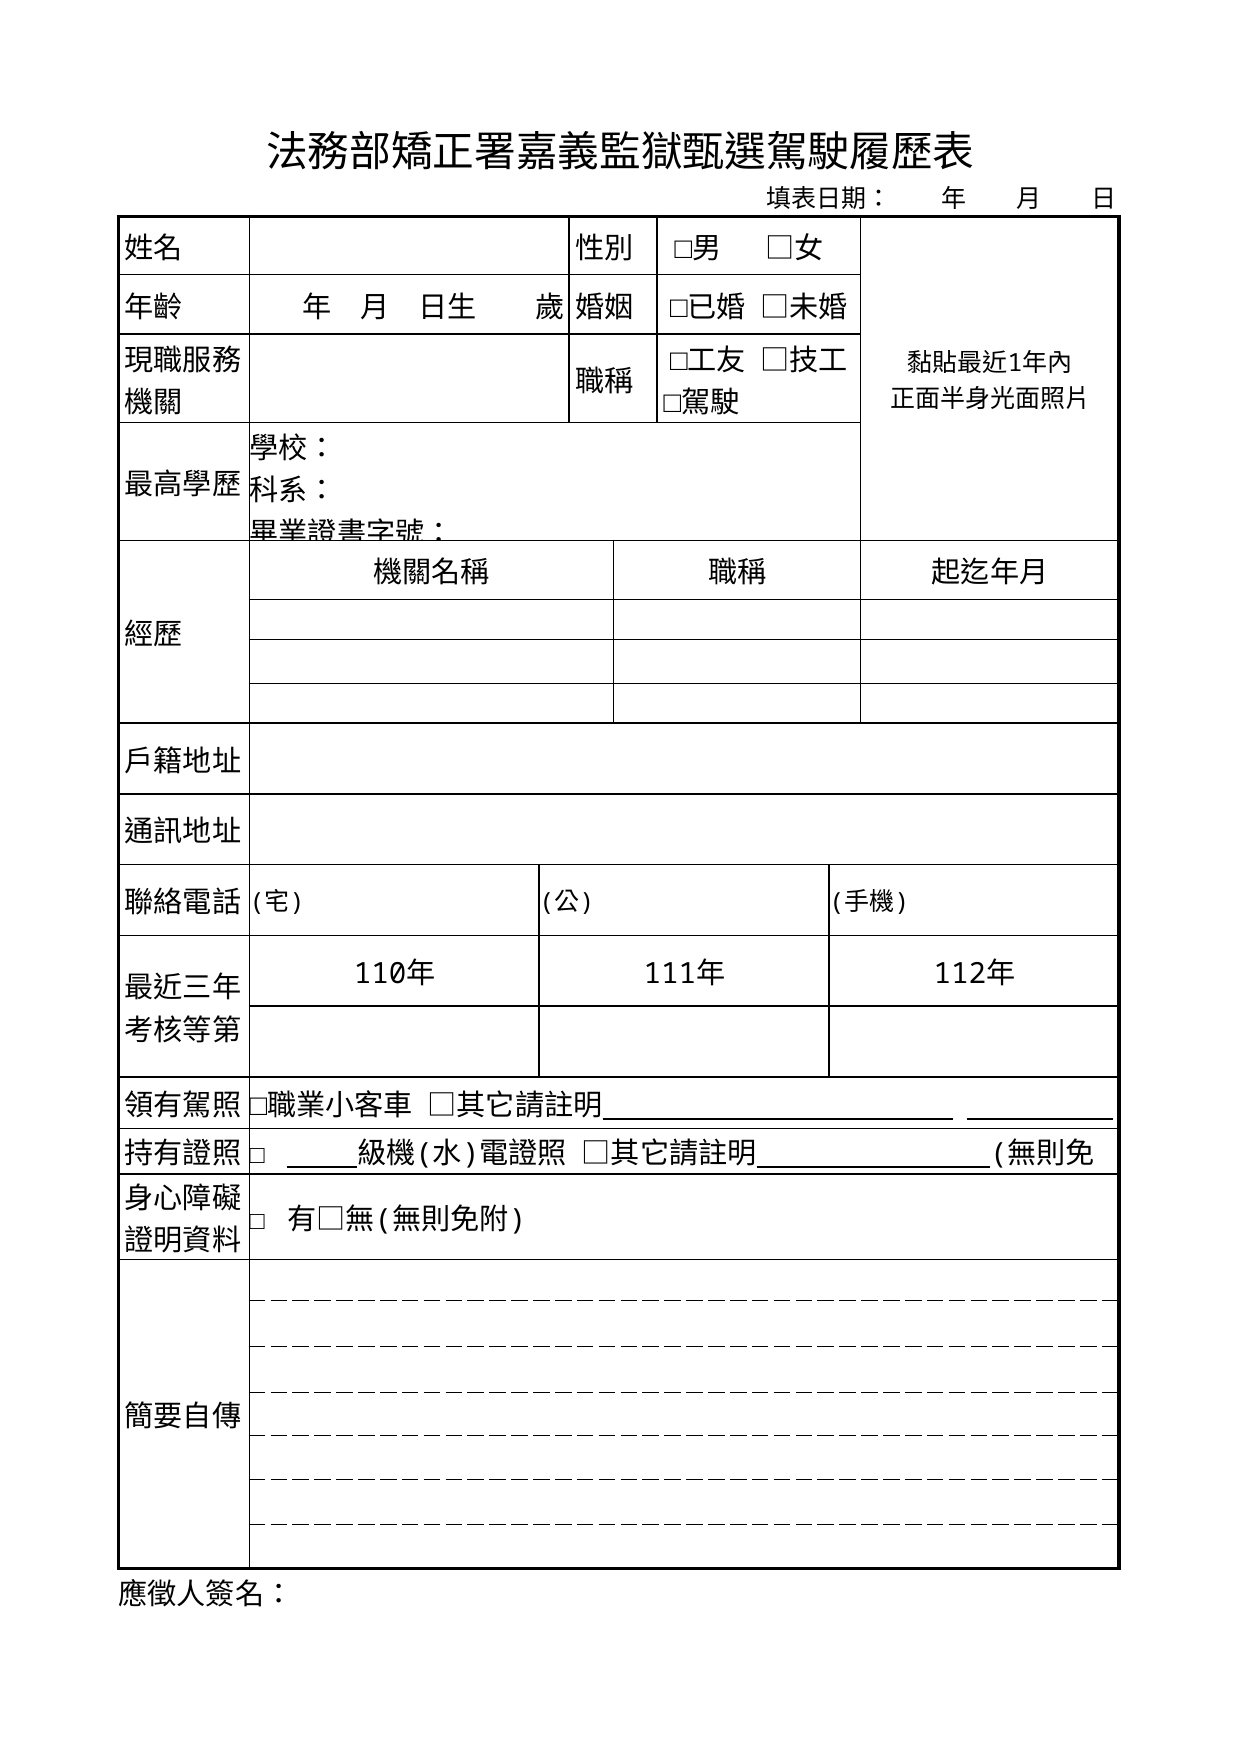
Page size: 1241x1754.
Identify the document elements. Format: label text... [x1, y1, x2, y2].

table_cell [250, 1435, 1117, 1479]
text 應徵人簽名： [118, 1570, 1122, 1613]
table_cell 級機(水)電證照 □其它請註明 (無則免附) [250, 1129, 1117, 1173]
table_cell [861, 684, 1117, 722]
table_cell 聯絡電話 [120, 865, 249, 934]
table_cell 112年 [830, 936, 1117, 1005]
table_cell 110年 [250, 936, 538, 1005]
table_cell 年齡 [120, 275, 249, 333]
table_cell [250, 600, 613, 639]
table_cell [830, 1007, 1117, 1076]
table_cell [250, 1300, 1117, 1346]
table_header 黏貼最近1年內 正面半身光面照片 [861, 218, 1117, 539]
table_header [250, 218, 568, 274]
table_cell 111年 [540, 936, 828, 1005]
table_header 性別 [570, 218, 656, 274]
table_cell [250, 1007, 538, 1076]
table_cell [250, 1524, 1117, 1567]
table_cell [614, 600, 860, 639]
table_cell 起迄年月 [861, 541, 1117, 599]
table_cell 簡要自傳 [120, 1260, 249, 1567]
table_cell 職稱 [570, 335, 656, 421]
table_cell 身心障礙證明資料 [120, 1175, 249, 1259]
table_cell 通訊地址 [120, 795, 249, 864]
table_cell 職稱 [614, 541, 860, 599]
text 法務部矯正署嘉義監獄甄選駕駛履歷表 [118, 118, 1122, 178]
table_cell (手機) [830, 865, 1117, 934]
table_cell [861, 640, 1117, 683]
table_header □男 □女 [658, 218, 860, 274]
table_cell 持有證照 [120, 1129, 249, 1173]
table_cell 領有駕照 [120, 1078, 249, 1128]
table_cell 婚姻 [570, 275, 656, 333]
table_cell (宅) [250, 865, 538, 934]
table_cell 最高學歷 [120, 423, 249, 539]
table_cell 戶籍地址 [120, 724, 249, 793]
table_cell [250, 1392, 1117, 1435]
table_cell 現職服務機關 [120, 335, 249, 421]
table_cell [250, 1260, 1117, 1300]
table_cell 有□無(無則免附) [250, 1175, 1117, 1259]
table_cell [250, 724, 1117, 793]
table_cell [614, 640, 860, 683]
table_cell [250, 1346, 1117, 1392]
table_cell [250, 1479, 1117, 1524]
table_cell □已婚 □未婚 [658, 275, 860, 333]
table_cell [250, 684, 613, 722]
table_cell [861, 600, 1117, 639]
table_cell □職業小客車 □其它請註明 [250, 1078, 1117, 1128]
table_cell 年 月 日生 歲 [250, 275, 568, 333]
table_cell □工友 □技工 □駕駛 [658, 335, 860, 421]
table_cell 學校： 科系： 畢業證書字號： [250, 423, 860, 539]
table_cell 機關名稱 [250, 541, 613, 599]
table_header 姓名 [120, 218, 249, 274]
table_cell [614, 684, 860, 722]
table_cell 經歷 [120, 541, 249, 722]
table_cell (公) [540, 865, 828, 934]
table_cell 最近三年 考核等第 [120, 936, 249, 1076]
text 填表日期： 年 月 日 [716, 178, 1122, 215]
table_cell [250, 640, 613, 683]
table_cell [250, 335, 568, 421]
table_cell [250, 795, 1117, 864]
table_cell [540, 1007, 828, 1076]
